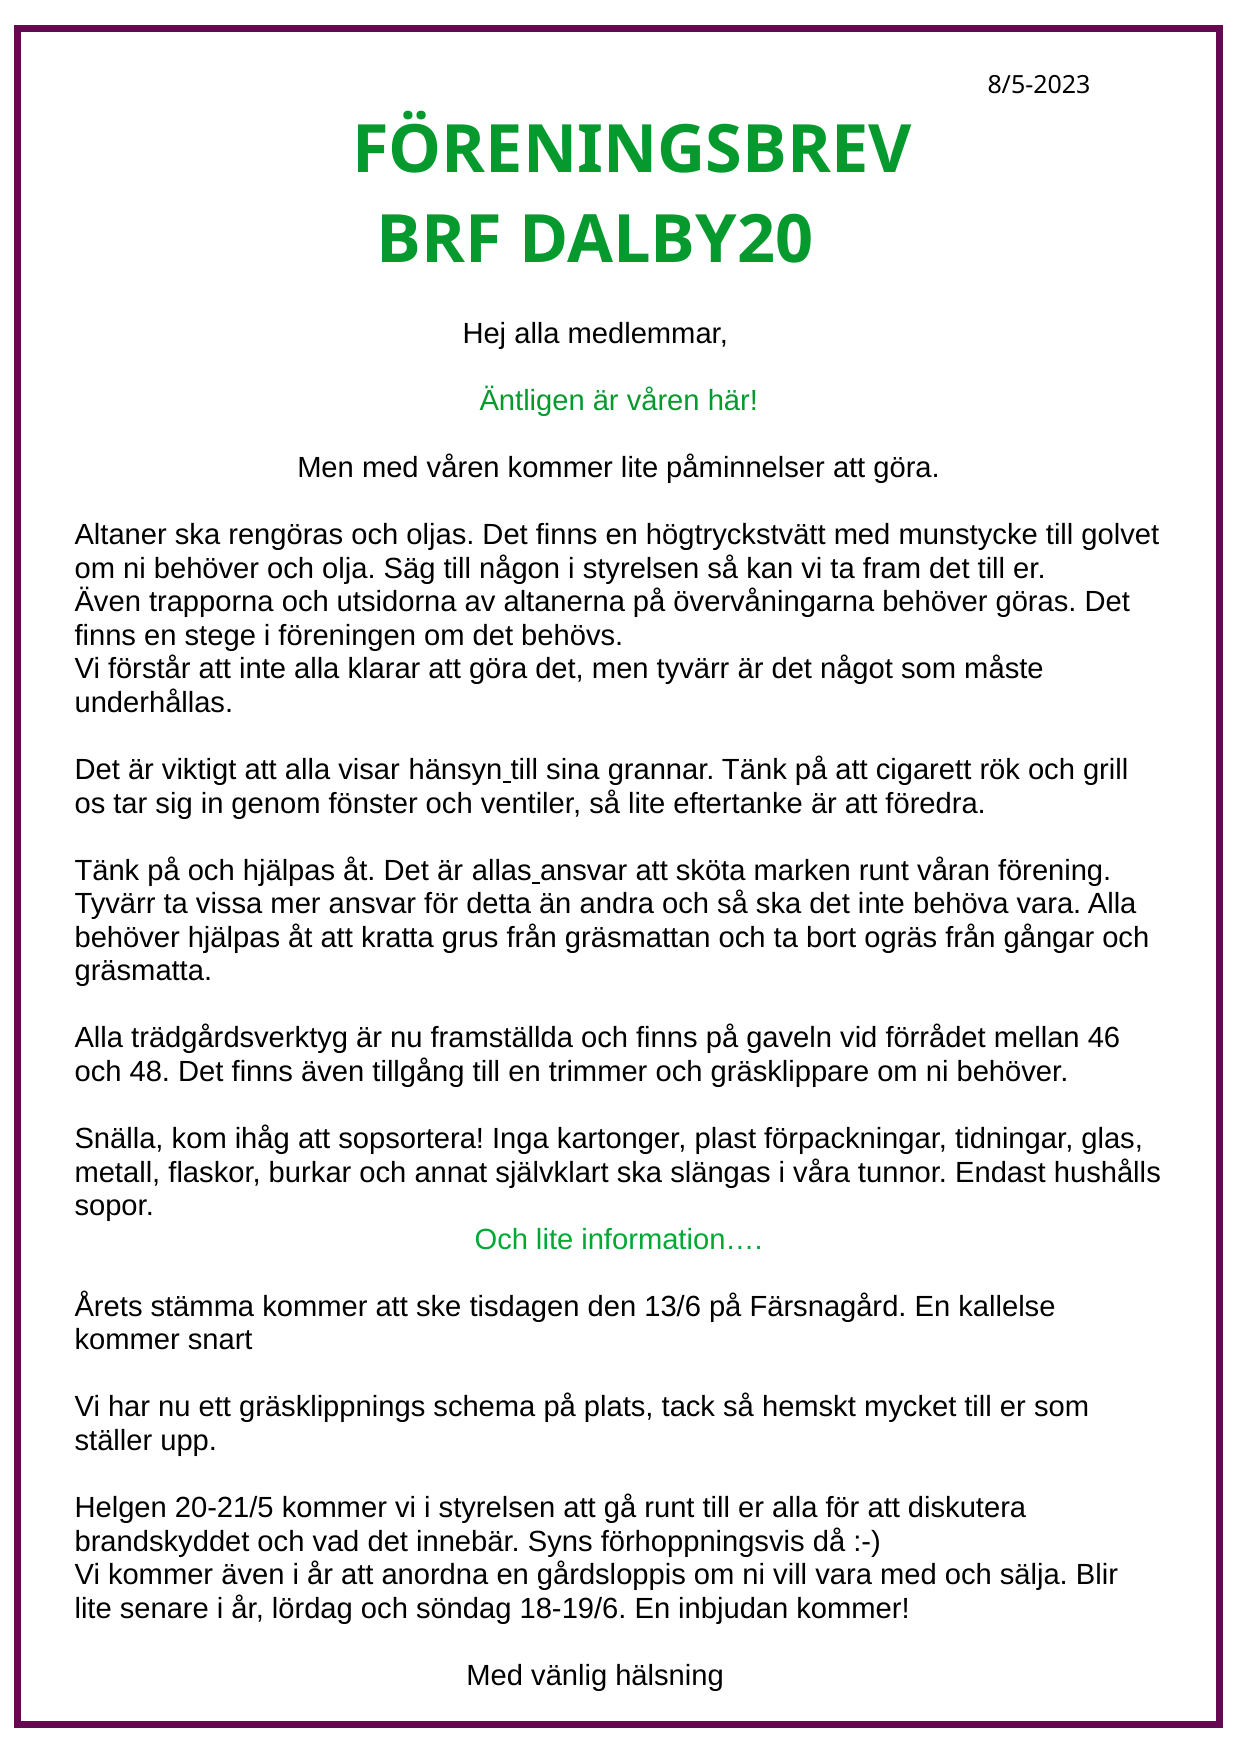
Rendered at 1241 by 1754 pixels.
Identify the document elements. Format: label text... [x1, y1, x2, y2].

text Helgen 20-21/5 kommer vi i styrelsen att gå runt till er alla för att diskutera brandskyddet och vad det innebär. Syns förhoppningsvis då :-) [74, 1490, 1163, 1557]
text Altaner ska rengöras och oljas. Det finns en högtryckstvätt med munstycke till golvet [74, 517, 1163, 551]
text 8/5-2023 [27, 67, 1163, 101]
text Och lite information…. [74, 1222, 1163, 1255]
text om ni behöver och olja. Säg till någon i styrelsen så kan vi ta fram det till er. [74, 551, 1163, 584]
text Hej alla medlemmar, [27, 316, 1163, 349]
text Alla trädgårdsverktyg är nu framställda och finns på gaveln vid förrådet mellan 46 och 48. Det finns även tillgång till en trimmer och gräsklippare om ni behöver. [74, 1020, 1163, 1087]
text Vi kommer även i år att anordna en gårdsloppis om ni vill vara med och sälja. Blir lite senare i år, lördag och söndag 18-19/6. En inbjudan kommer! [74, 1557, 1163, 1624]
text Det är viktigt att alla visar hänsyn till sina grannar. Tänk på att cigarett rök och grill os tar sig in genom fönster och ventiler, så lite eftertanke är att föredra. [74, 752, 1163, 819]
text Vi förstår att inte alla klarar att göra det, men tyvärr är det något som måste underhållas. [74, 651, 1163, 718]
text Men med våren kommer lite påminnelser att göra. [74, 450, 1163, 484]
text Tänk på och hjälpas åt. Det är allas ansvar att sköta marken runt våran förening. [74, 853, 1163, 886]
text BRF DALBY20 [27, 192, 1163, 282]
text Årets stämma kommer att ske tisdagen den 13/6 på Färsnagård. En kallelse kommer snart [74, 1289, 1163, 1356]
text Äntligen är våren här! [74, 383, 1163, 417]
text Tyvärr ta vissa mer ansvar för detta än andra och så ska det inte behöva vara. Alla behöver hjälpas åt att kratta grus från gräsmattan och ta bort ogräs från gångar och gräsmatta. [74, 886, 1163, 987]
text Snälla, kom ihåg att sopsortera! Inga kartonger, plast förpackningar, tidningar, glas, metall, flaskor, burkar och annat självklart ska slängas i våra tunnor. Endast hushålls sopor. [74, 1121, 1163, 1222]
text Med vänlig hälsning [27, 1658, 1163, 1691]
text Vi har nu ett gräsklippnings schema på plats, tack så hemskt mycket till er som ställer upp. [74, 1389, 1163, 1456]
text Även trapporna och utsidorna av altanerna på övervåningarna behöver göras. Det finns en stege i föreningen om det behövs. [74, 584, 1163, 651]
text FÖRENINGSBREV [27, 101, 1163, 192]
